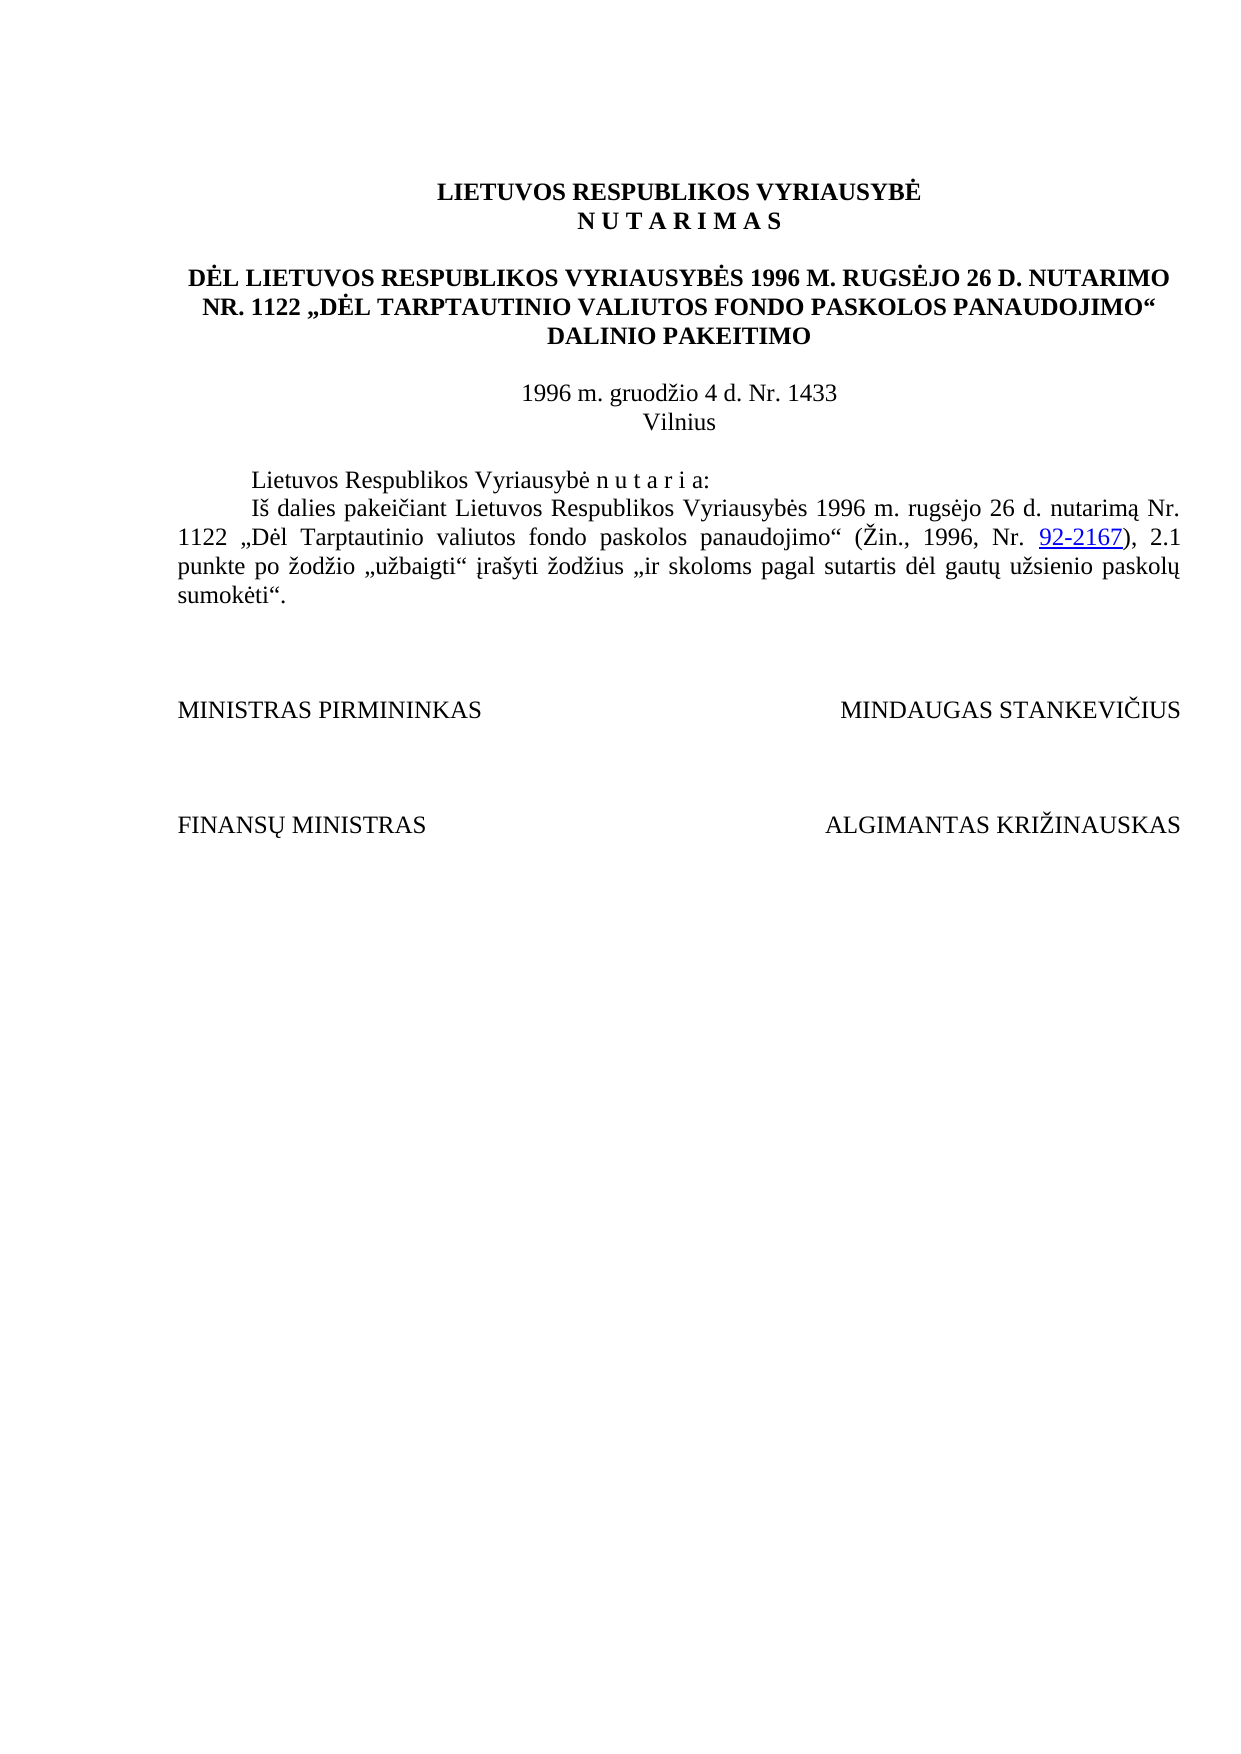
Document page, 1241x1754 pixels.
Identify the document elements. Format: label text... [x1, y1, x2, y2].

text 1996 m. gruodžio 4 d. Nr. 1433 [177, 378, 1181, 407]
text N U T A R I M A S [177, 206, 1181, 235]
text Lietuvos Respublikos Vyriausybė nutaria: [177, 465, 1181, 493]
text Vilnius [177, 407, 1181, 436]
text DĖL LIETUVOS RESPUBLIKOS VYRIAUSYBĖS 1996 M. RUGSĖJO 26 D. NUTARIMO NR. 1122 „DĖL TARPTAUTINIO VALIUTOS FONDO PASKOLOS PANAUDOJIMO“ DALINIO PAKEITIMO [177, 263, 1181, 350]
text FINANSŲ MINISTRAS ALGIMANTAS KRIŽINAUSKAS [177, 810, 1181, 838]
text Iš dalies pakeičiant Lietuvos Respublikos Vyriausybės 1996 m. rugsėjo 26 d. nutarimą Nr. 1122 „Dėl Tarptautinio valiutos fondo paskolos panaudojimo“ (Žin., 1996, Nr. 92-2167), 2.1 punkte po žodžio „užbaigti“ įrašyti žodžius „ir skoloms pagal sutartis dėl gautų užsienio paskolų sumokėti“. [177, 493, 1181, 608]
text LIETUVOS RESPUBLIKOS VYRIAUSYBĖ [177, 177, 1181, 206]
text MINISTRAS PIRMININKAS MINDAUGAS STANKEVIČIUS [177, 695, 1181, 723]
